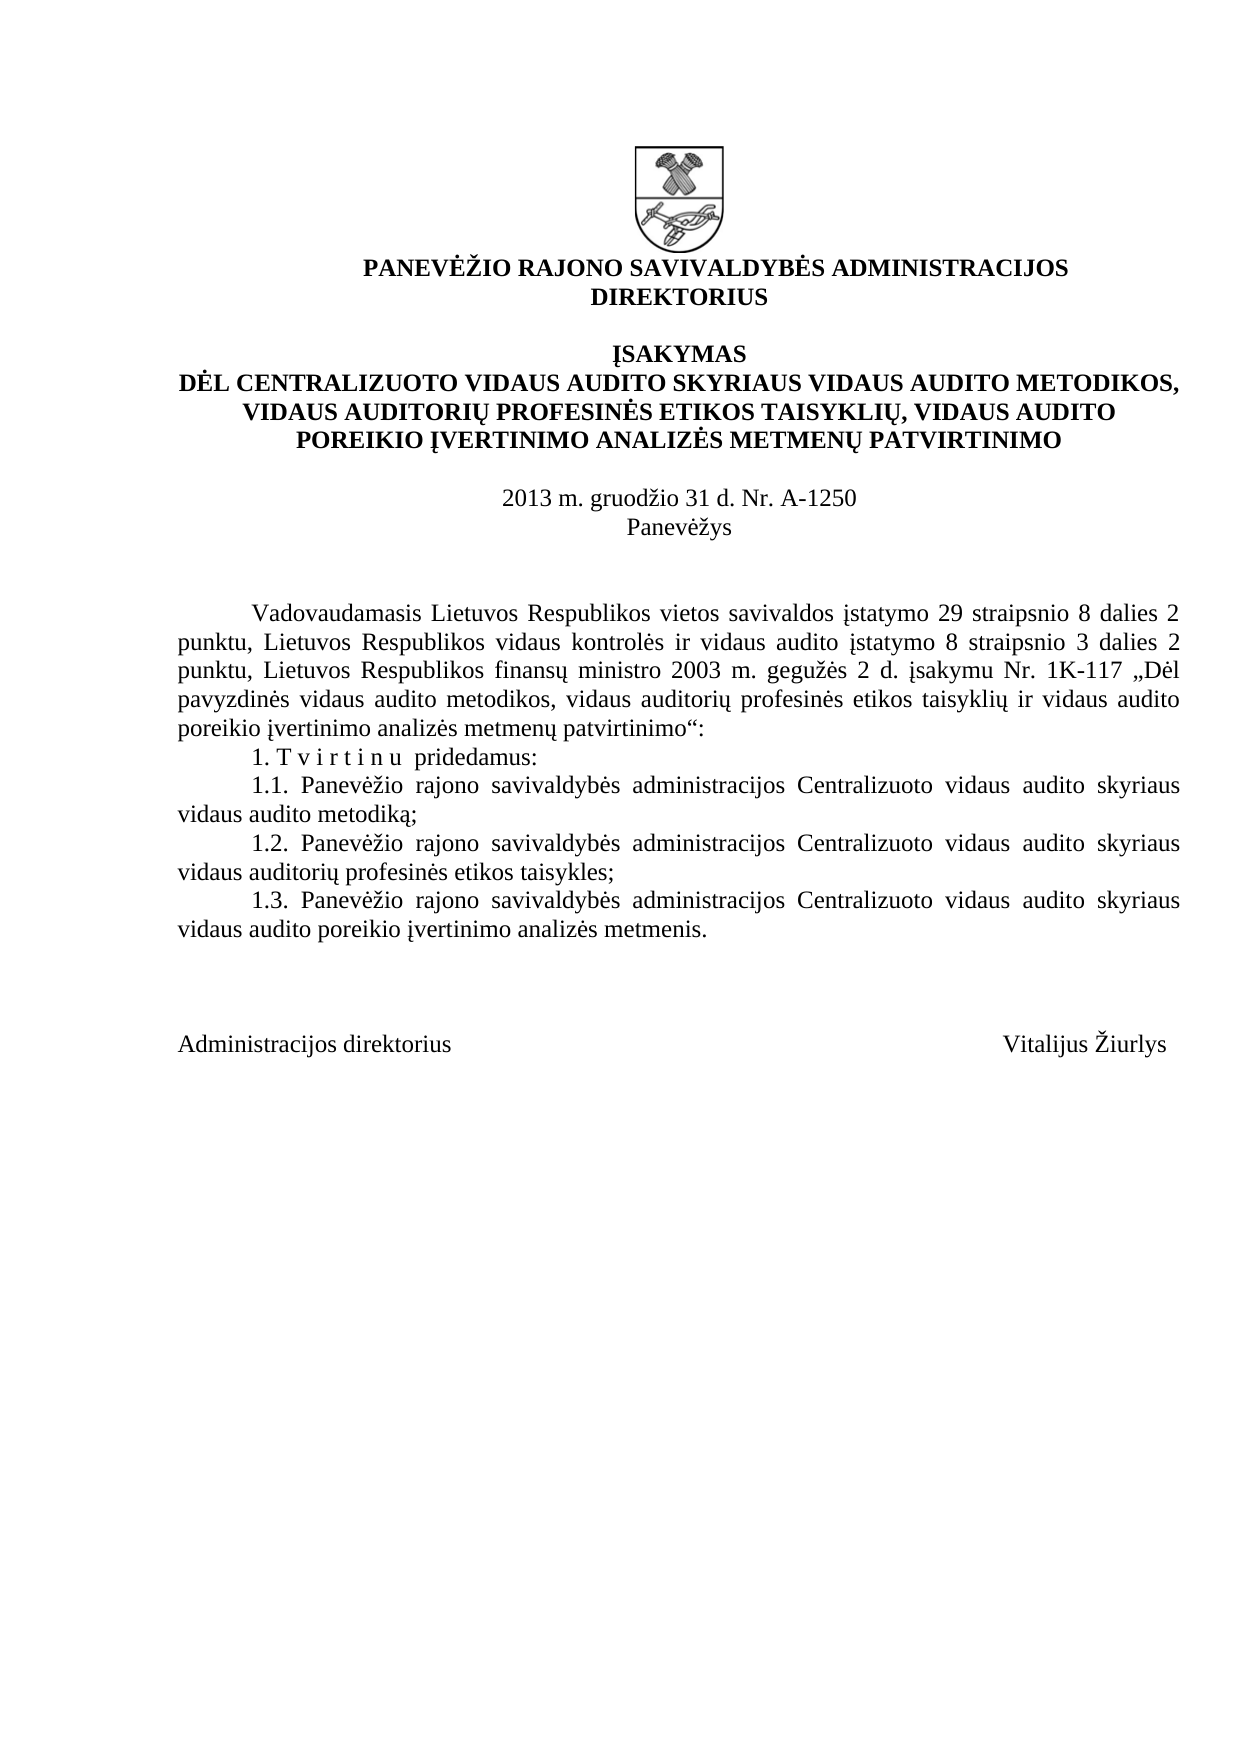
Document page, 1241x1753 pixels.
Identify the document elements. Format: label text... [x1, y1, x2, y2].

text 1. T v i r t i n u pridedamus: [177, 742, 1181, 770]
text Vadovaudamasis Lietuvos Respublikos vietos savivaldos įstatymo 29 straipsnio 8 dalies 2 punktu, Lietuvos Respublikos vidaus kontrolės ir vidaus audito įstatymo 8 straipsnio 3 dalies 2 punktu, Lietuvos Respublikos finansų ministro 2003 m. gegužės 2 d. įsakymu Nr. 1K-117 „Dėl pavyzdinės vidaus audito metodikos, vidaus auditorių profesinės etikos taisyklių ir vidaus audito poreikio įvertinimo analizės metmenų patvirtinimo“: [177, 598, 1181, 742]
text 1.1. Panevėžio rajono savivaldybės administracijos Centralizuoto vidaus audito skyriaus vidaus audito metodiką; [177, 770, 1181, 828]
text 1.3. Panevėžio rajono savivaldybės administracijos Centralizuoto vidaus audito skyriaus vidaus audito poreikio įvertinimo analizės metmenis. [177, 885, 1181, 943]
text Administracijos direktorius Vitalijus Žiurlys [177, 1029, 1181, 1058]
text DĖL CENTRALIZUOTO VIDAUS AUDITO SKYRIAUS VIDAUS AUDITO METODIKOS, VIDAUS AUDITORIŲ PROFESINĖS ETIKOS TAISYKLIŲ, VIDAUS AUDITO POREIKIO ĮVERTINIMO ANALIZĖS METMENŲ PATVIRTINIMO [177, 368, 1181, 454]
text ĮSAKYMAS [177, 339, 1181, 368]
text 2013 m. gruodžio 31 d. Nr. A-1250 [177, 483, 1181, 512]
text 1.2. Panevėžio rajono savivaldybės administracijos Centralizuoto vidaus audito skyriaus vidaus auditorių profesinės etikos taisykles; [177, 828, 1181, 885]
text PANEVĖŽIO RAJONO SAVIVALDYBĖS ADMINISTRACIJOS [177, 253, 1181, 282]
text Panevėžys [177, 512, 1181, 540]
text DIREKTORIUS [177, 282, 1181, 310]
